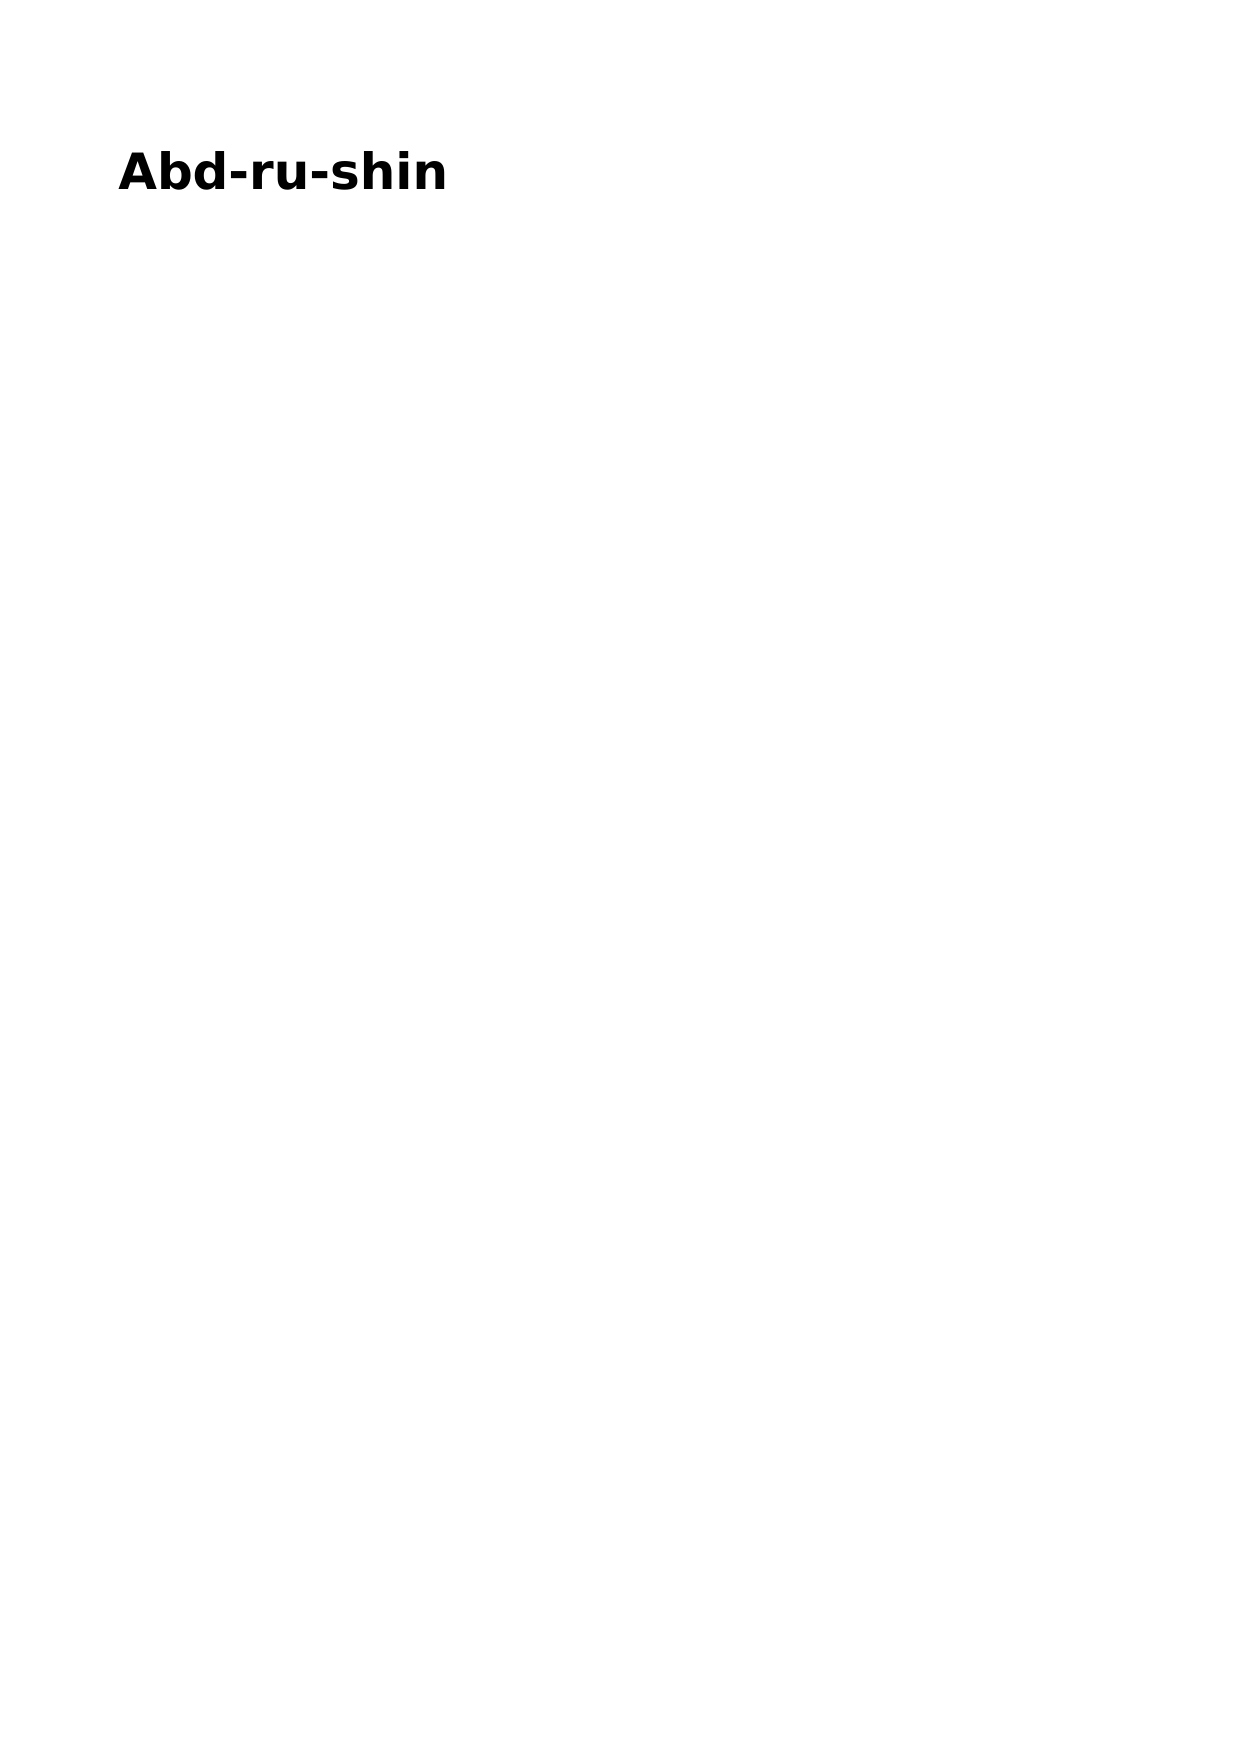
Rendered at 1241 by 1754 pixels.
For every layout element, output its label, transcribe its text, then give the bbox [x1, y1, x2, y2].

subtitle Abd-ru-shin [118, 143, 1122, 201]
